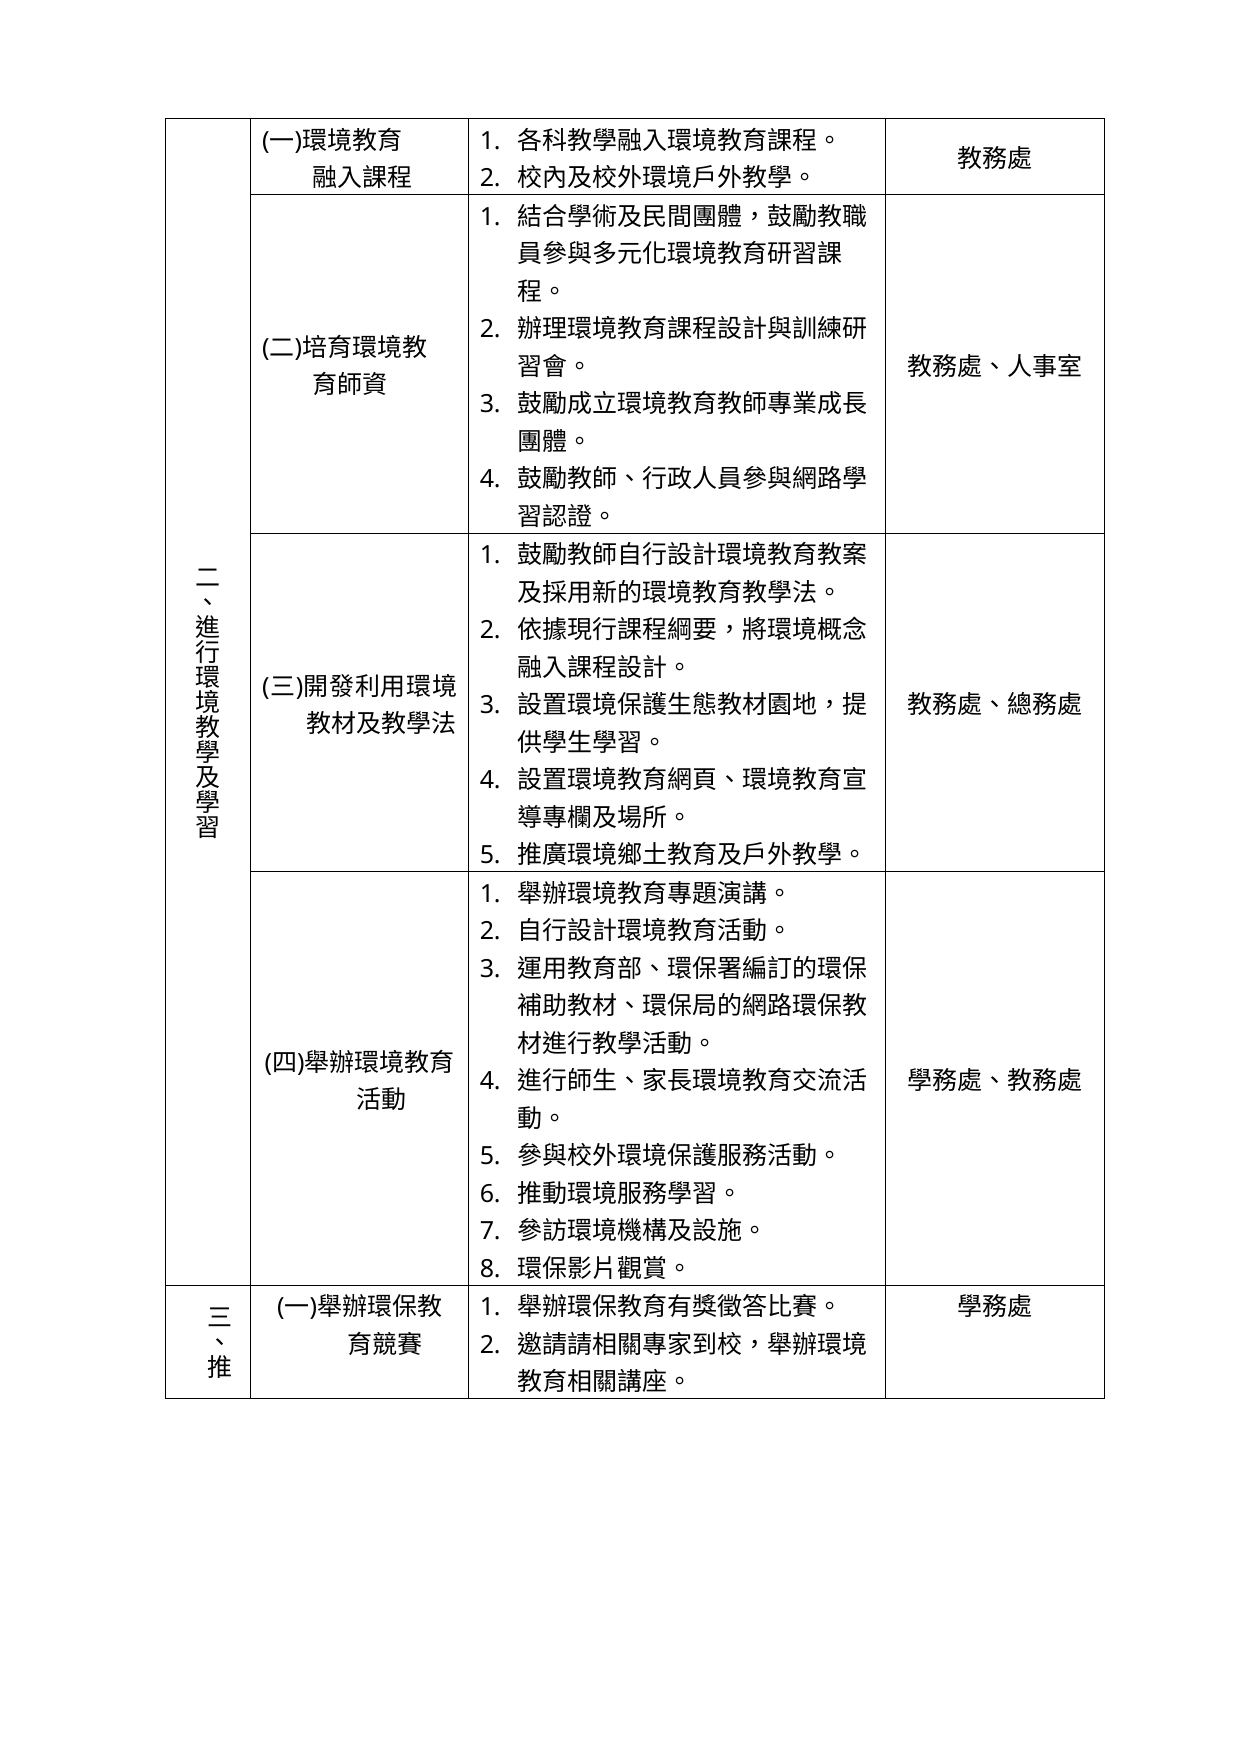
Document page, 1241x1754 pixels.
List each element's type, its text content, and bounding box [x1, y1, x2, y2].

table_cell (四)舉辦環境教育活動 [251, 872, 468, 1285]
table_cell 舉辦環保教育有獎徵答比賽。 邀請請相關專家到校，舉辦環境教育相關講座。 [469, 1286, 885, 1398]
table_cell (一)舉辦環保教 育競賽 [251, 1286, 468, 1398]
table_cell 三、推 [166, 1286, 250, 1398]
table_cell (一)環境教育 融入課程 [251, 119, 468, 194]
table_cell 教務處 [886, 119, 1104, 194]
table_cell (二)培育環境教 育師資 [251, 195, 468, 533]
table_cell 舉辦環境教育專題演講。 自行設計環境教育活動。 運用教育部、環保署編訂的環保補助教材、環保局的網路環保教材進行教學活動。 進行師生、家長環境教育交流活動。 參與校外環境保護服務活動。 推動環境服務學習。 參訪環境機構及設施。 環保影片觀賞。 [469, 872, 885, 1285]
table_cell 各科教學融入環境教育課程。 校內及校外環境戶外教學。 [469, 119, 885, 194]
table_cell 教務處、人事室 [886, 195, 1104, 533]
table_cell 學務處、教務處 [886, 872, 1104, 1285]
table_cell 教務處、總務處 [886, 534, 1104, 871]
table_cell 結合學術及民間團體，鼓勵教職員參與多元化環境教育研習課程。 辦理環境教育課程設計與訓練研習會。 鼓勵成立環境教育教師專業成長團體。 鼓勵教師、行政人員參與網路學習認證。 [469, 195, 885, 533]
table_cell (三)開發利用環境教材及教學法 [251, 534, 468, 871]
table_cell 二、進行環境教學及學習 [166, 119, 250, 1285]
table_cell 學務處 [886, 1286, 1104, 1398]
table_cell 鼓勵教師自行設計環境教育教案及採用新的環境教育教學法。 依據現行課程綱要，將環境概念融入課程設計。 設置環境保護生態教材園地，提供學生學習。 設置環境教育網頁、環境教育宣導專欄及場所。 推廣環境鄉土教育及戶外教學。 [469, 534, 885, 871]
